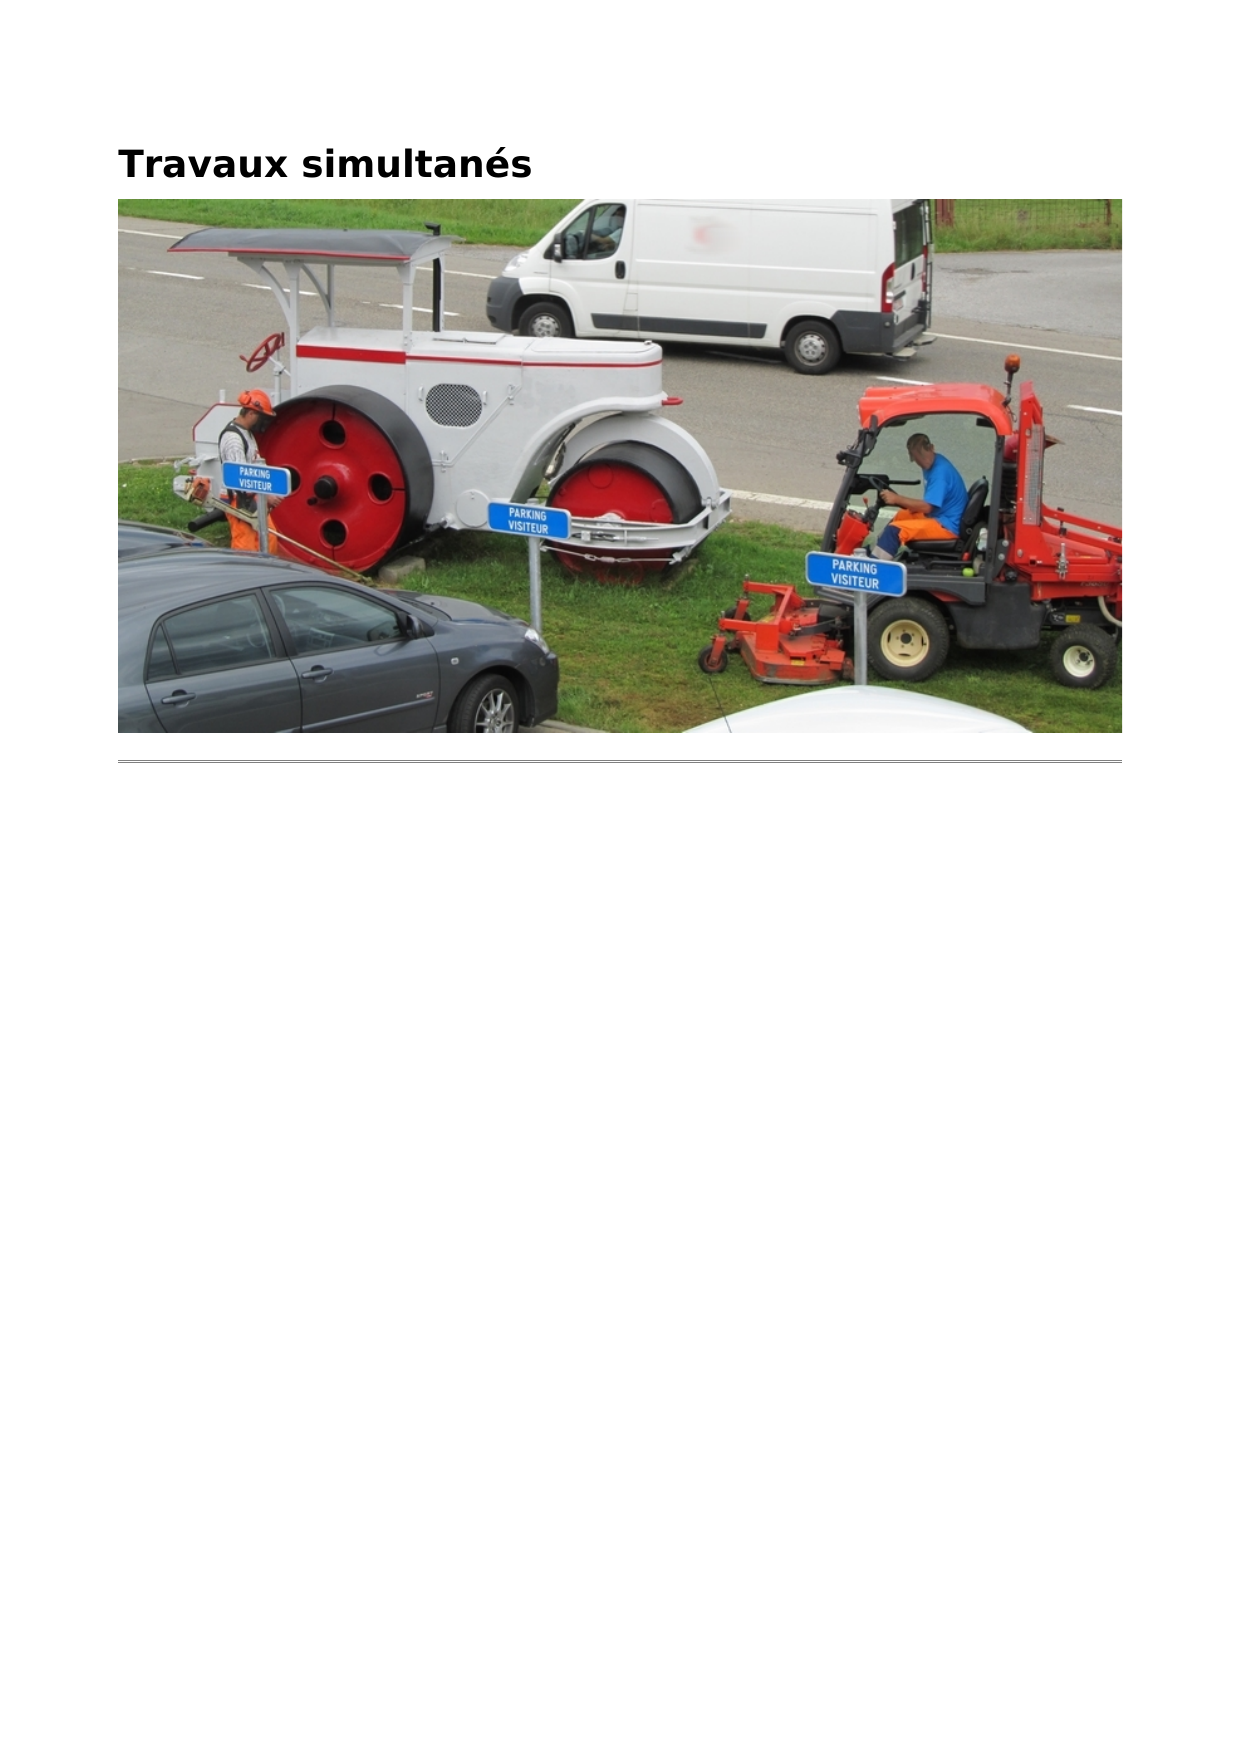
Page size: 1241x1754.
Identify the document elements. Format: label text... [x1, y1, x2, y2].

picture [118, 199, 1123, 733]
subtitle Travaux simultanés [118, 143, 1122, 187]
